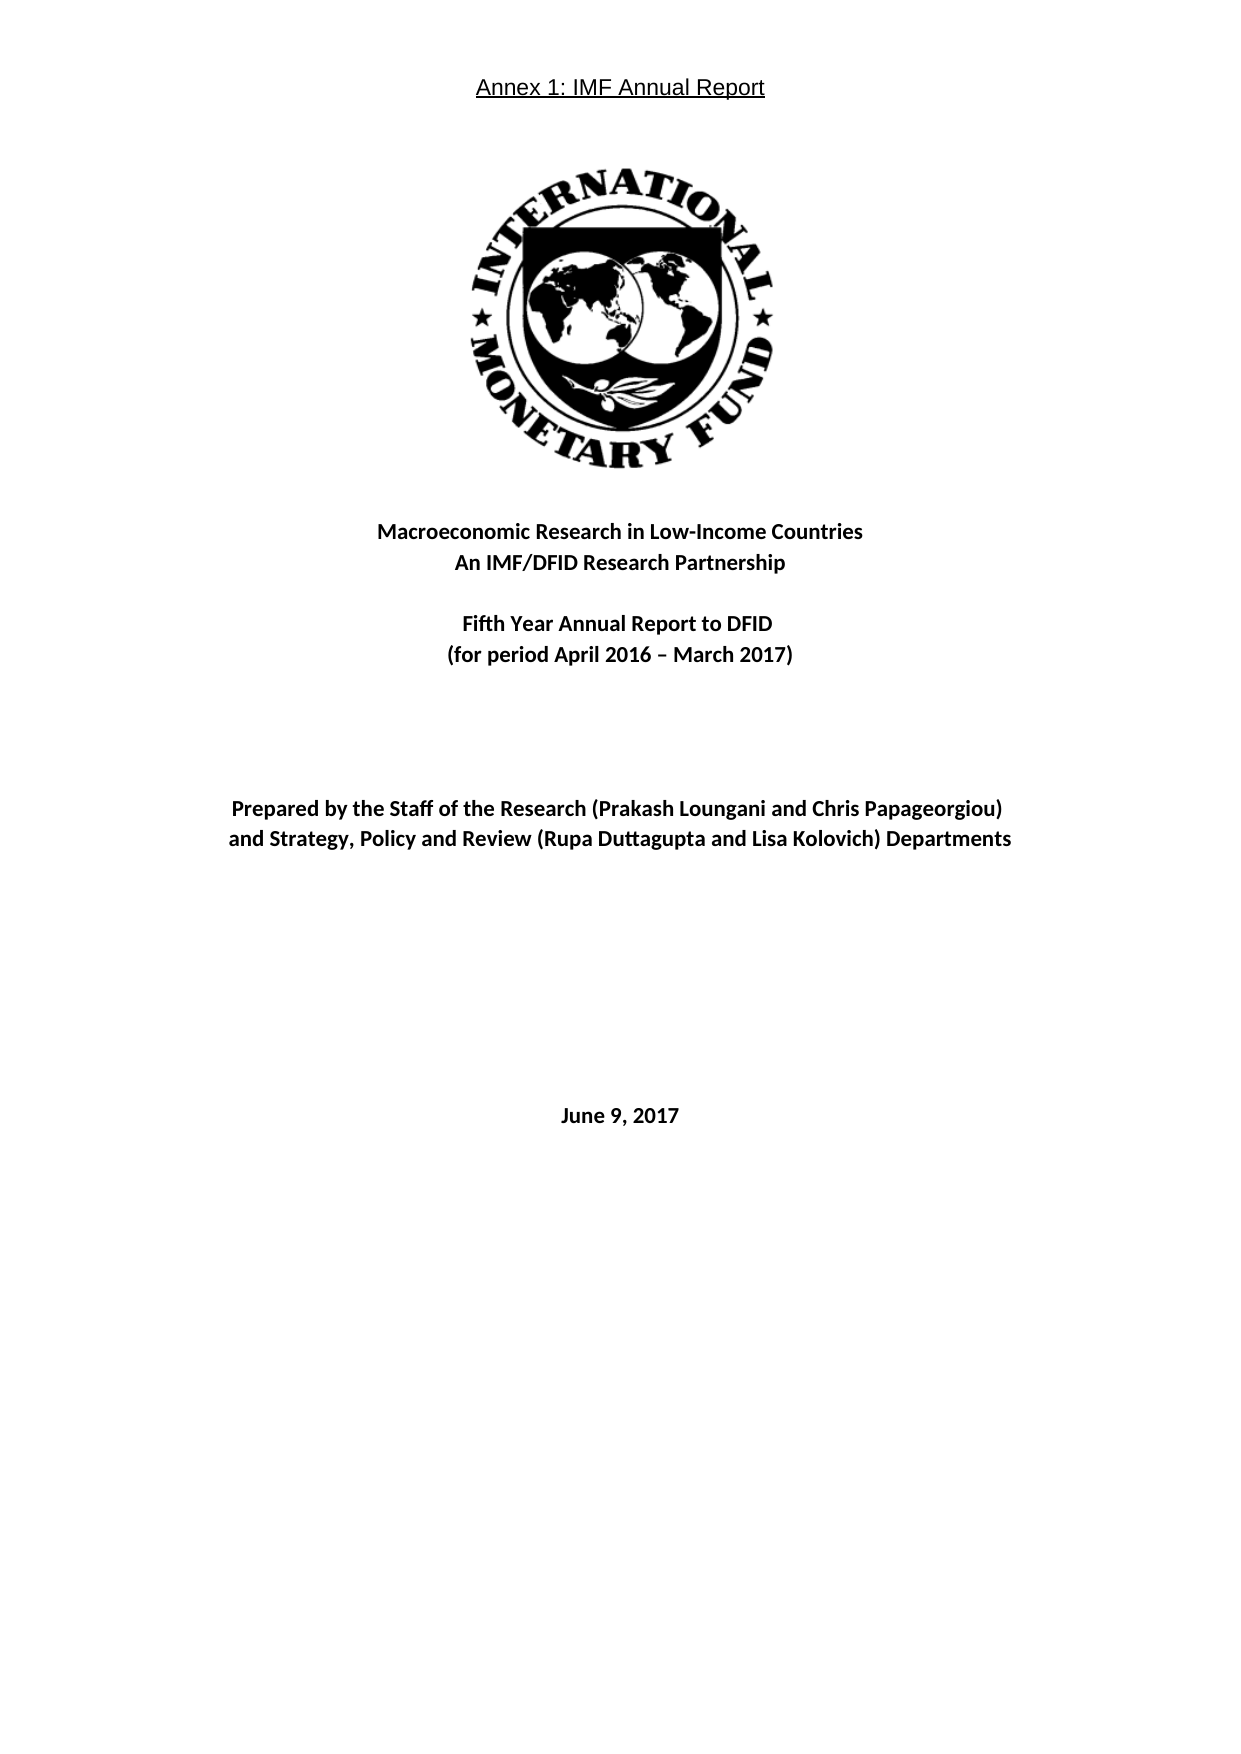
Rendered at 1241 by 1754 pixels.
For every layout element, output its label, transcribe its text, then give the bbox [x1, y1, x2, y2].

text Annex 1: IMF Annual Report [118, 73, 1122, 100]
text June 9, 2017 [118, 1101, 1122, 1242]
text Fifth Year Annual Report to DFID [118, 609, 1122, 637]
text Macroeconomic Research in Low-Income Countries [118, 517, 1122, 545]
text Prepared by the Staff of the Research (Prakash Loungani and Chris Papageorgiou) [118, 794, 1122, 822]
text and Strategy, Policy and Review (Rupa Duttagupta and Lisa Kolovich) Departments [118, 824, 1122, 852]
text (for period April 2016 – March 2017) [118, 640, 1122, 668]
text An IMF/DFID Research Partnership [118, 548, 1122, 576]
